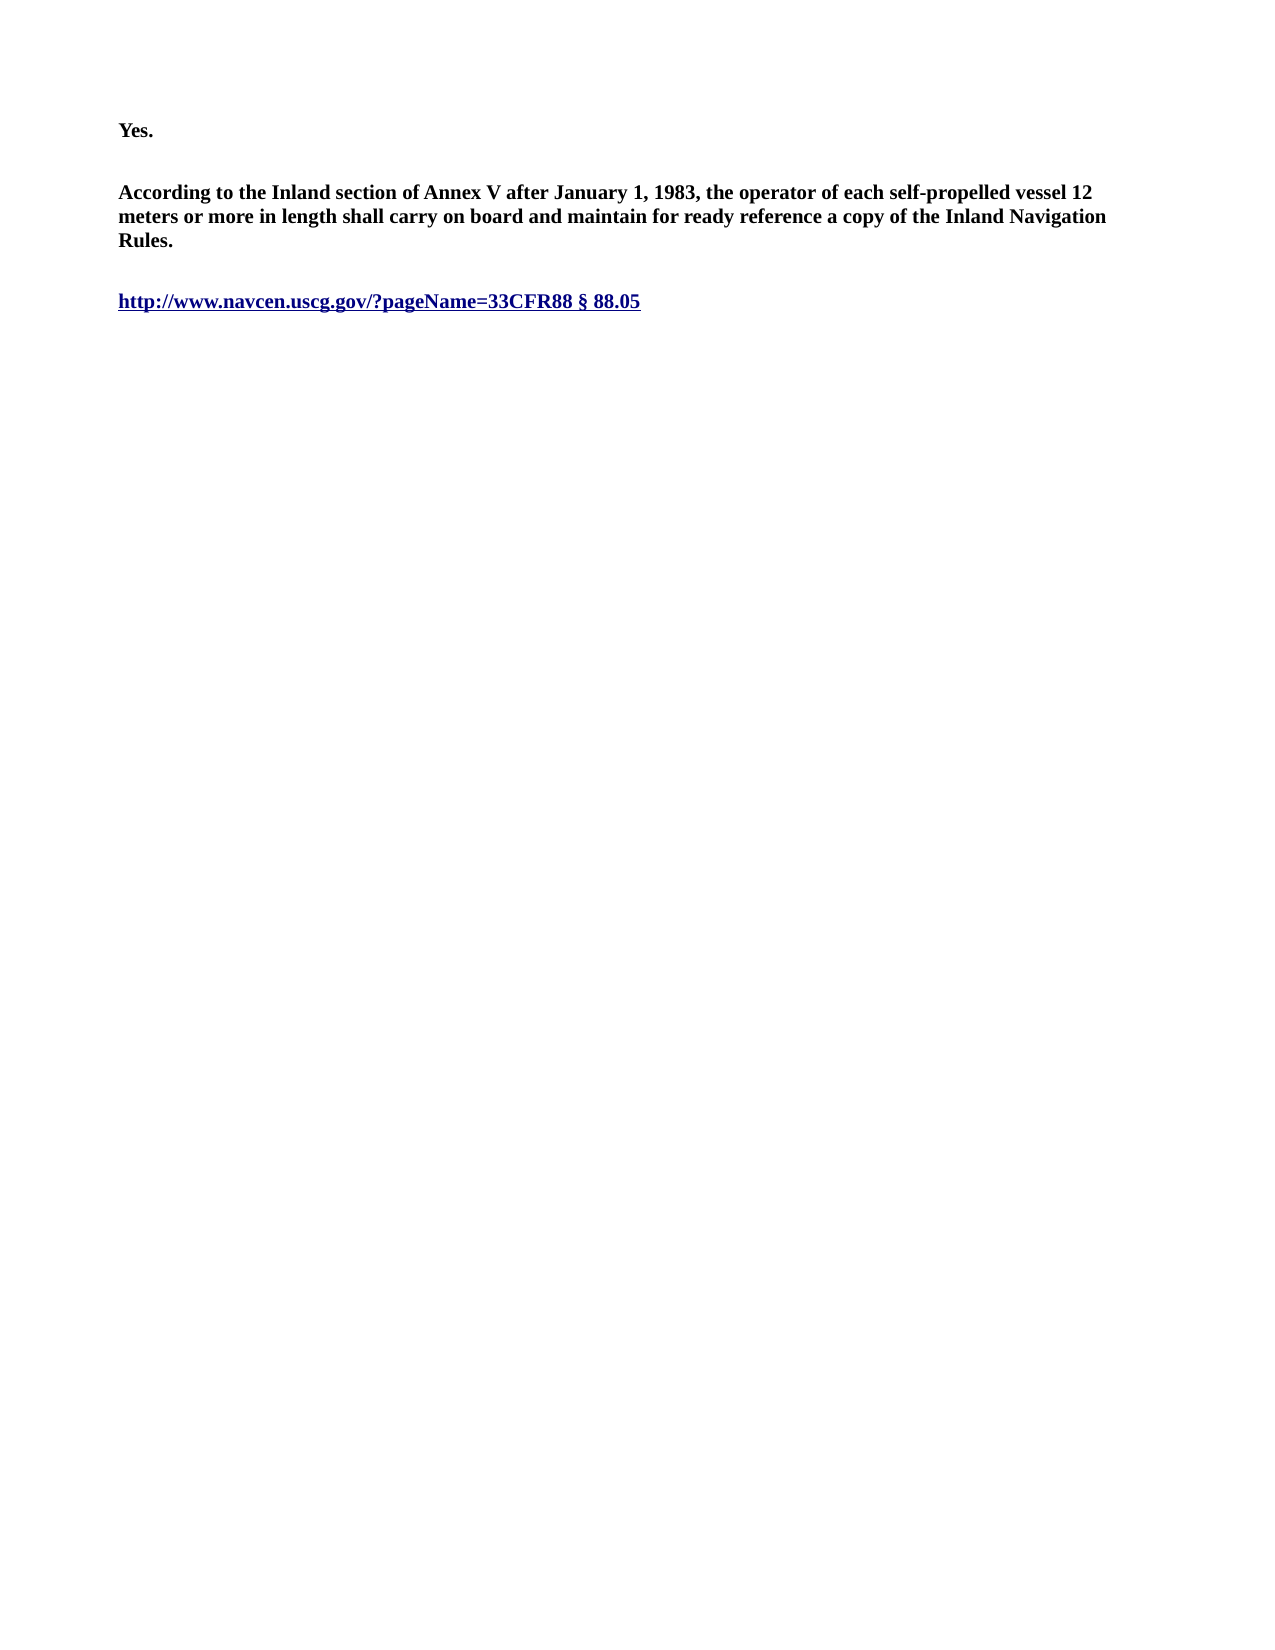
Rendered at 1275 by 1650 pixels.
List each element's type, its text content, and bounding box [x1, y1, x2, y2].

subtitle Yes. [118, 118, 1157, 142]
subtitle According to the Inland section of Annex V after January 1, 1983, the operator of each self-propelled vessel 12 meters or more in length shall carry on board and maintain for ready reference a copy of the Inland Navigation Rules. [118, 180, 1157, 252]
subtitle http://www.navcen.uscg.gov/?pageName=33CFR88 § 88.05 [118, 289, 1157, 313]
